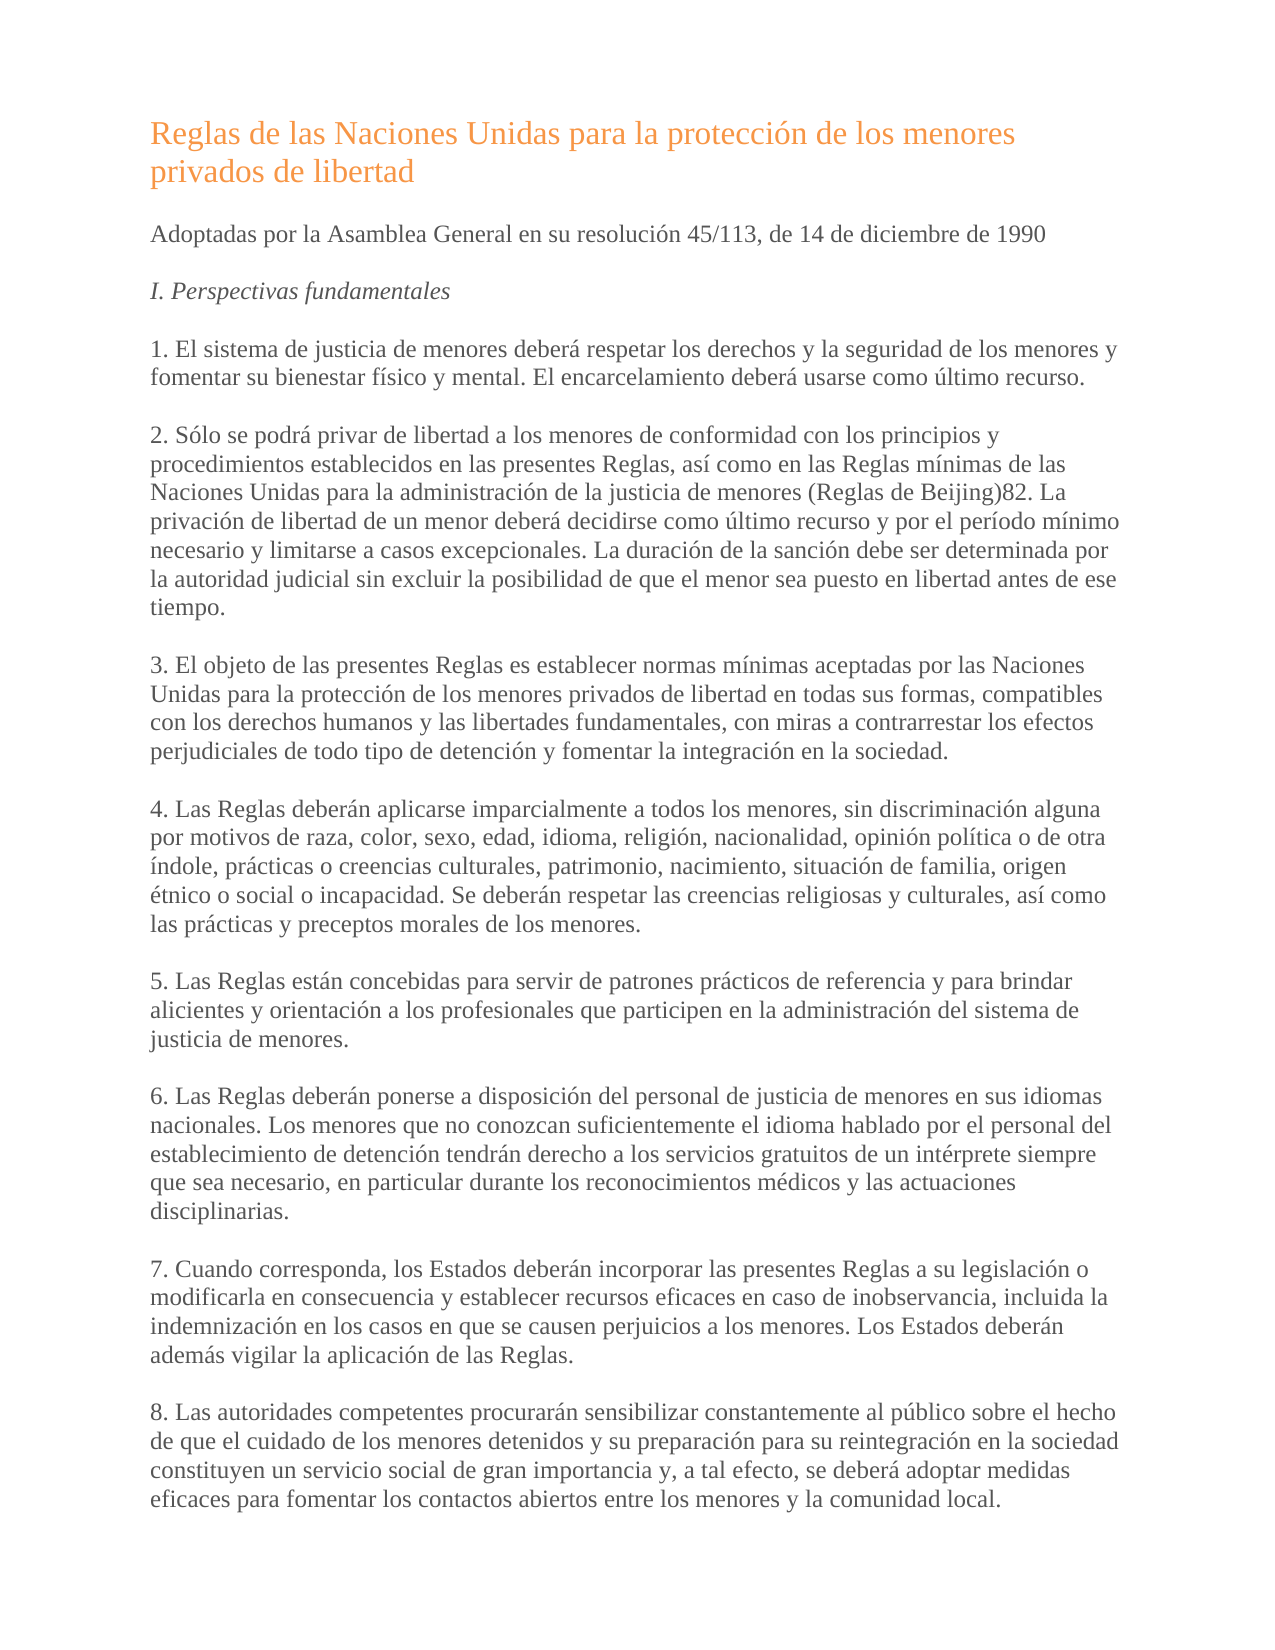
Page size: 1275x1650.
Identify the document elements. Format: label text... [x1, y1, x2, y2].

text 7. Cuando corresponda, los Estados deberán incorporar las presentes Reglas a su legislación o modificarla en consecuencia y establecer recursos eficaces en caso de inobservancia, incluida la indemnización en los casos en que se causen perjuicios a los menores. Los Estados deberán además vigilar la aplicación de las Reglas. [150, 1254, 1125, 1369]
text 6. Las Reglas deberán ponerse a disposición del personal de justicia de menores en sus idiomas nacionales. Los menores que no conozcan suficientemente el idioma hablado por el personal del establecimiento de detención tendrán derecho a los servicios gratuitos de un intérprete siempre que sea necesario, en particular durante los reconocimientos médicos y las actuaciones disciplinarias. [150, 1081, 1125, 1225]
text Reglas de las Naciones Unidas para la protección de los menores privados de libertad [150, 113, 1125, 190]
text 1. El sistema de justicia de menores deberá respetar los derechos y la seguridad de los menores y fomentar su bienestar físico y mental. El encarcelamiento deberá usarse como último recurso. [150, 334, 1125, 391]
text 3. El objeto de las presentes Reglas es establecer normas mínimas aceptadas por las Naciones Unidas para la protección de los menores privados de libertad en todas sus formas, compatibles con los derechos humanos y las libertades fundamentales, con miras a contrarrestar los efectos perjudiciales de todo tipo de detención y fomentar la integración en la sociedad. [150, 650, 1125, 765]
text 8. Las autoridades competentes procurarán sensibilizar constantemente al público sobre el hecho de que el cuidado de los menores detenidos y su preparación para su reintegración en la sociedad constituyen un servicio social de gran importancia y, a tal efecto, se deberá adoptar medidas eficaces para fomentar los contactos abiertos entre los menores y la comunidad local. [150, 1397, 1125, 1512]
text Adoptadas por la Asamblea General en su resolución 45/113, de 14 de diciembre de 1990 [150, 219, 1125, 247]
text 4. Las Reglas deberán aplicarse imparcialmente a todos los menores, sin discriminación alguna por motivos de raza, color, sexo, edad, idioma, religión, nacionalidad, opinión política o de otra índole, prácticas o creencias culturales, patrimonio, nacimiento, situación de familia, origen étnico o social o incapacidad. Se deberán respetar las creencias religiosas y culturales, así como las prácticas y preceptos morales de los menores. [150, 794, 1125, 937]
text 2. Sólo se podrá privar de libertad a los menores de conformidad con los principios y procedimientos establecidos en las presentes Reglas, así como en las Reglas mínimas de las Naciones Unidas para la administración de la justicia de menores (Reglas de Beijing)82. La privación de libertad de un menor deberá decidirse como último recurso y por el período mínimo necesario y limitarse a casos excepcionales. La duración de la sanción debe ser determinada por la autoridad judicial sin excluir la posibilidad de que el menor sea puesto en libertad antes de ese tiempo. [150, 420, 1125, 621]
text 5. Las Reglas están concebidas para servir de patrones prácticos de referencia y para brindar alicientes y orientación a los profesionales que participen en la administración del sistema de justicia de menores. [150, 966, 1125, 1052]
text I. Perspectivas fundamentales [150, 276, 1125, 305]
